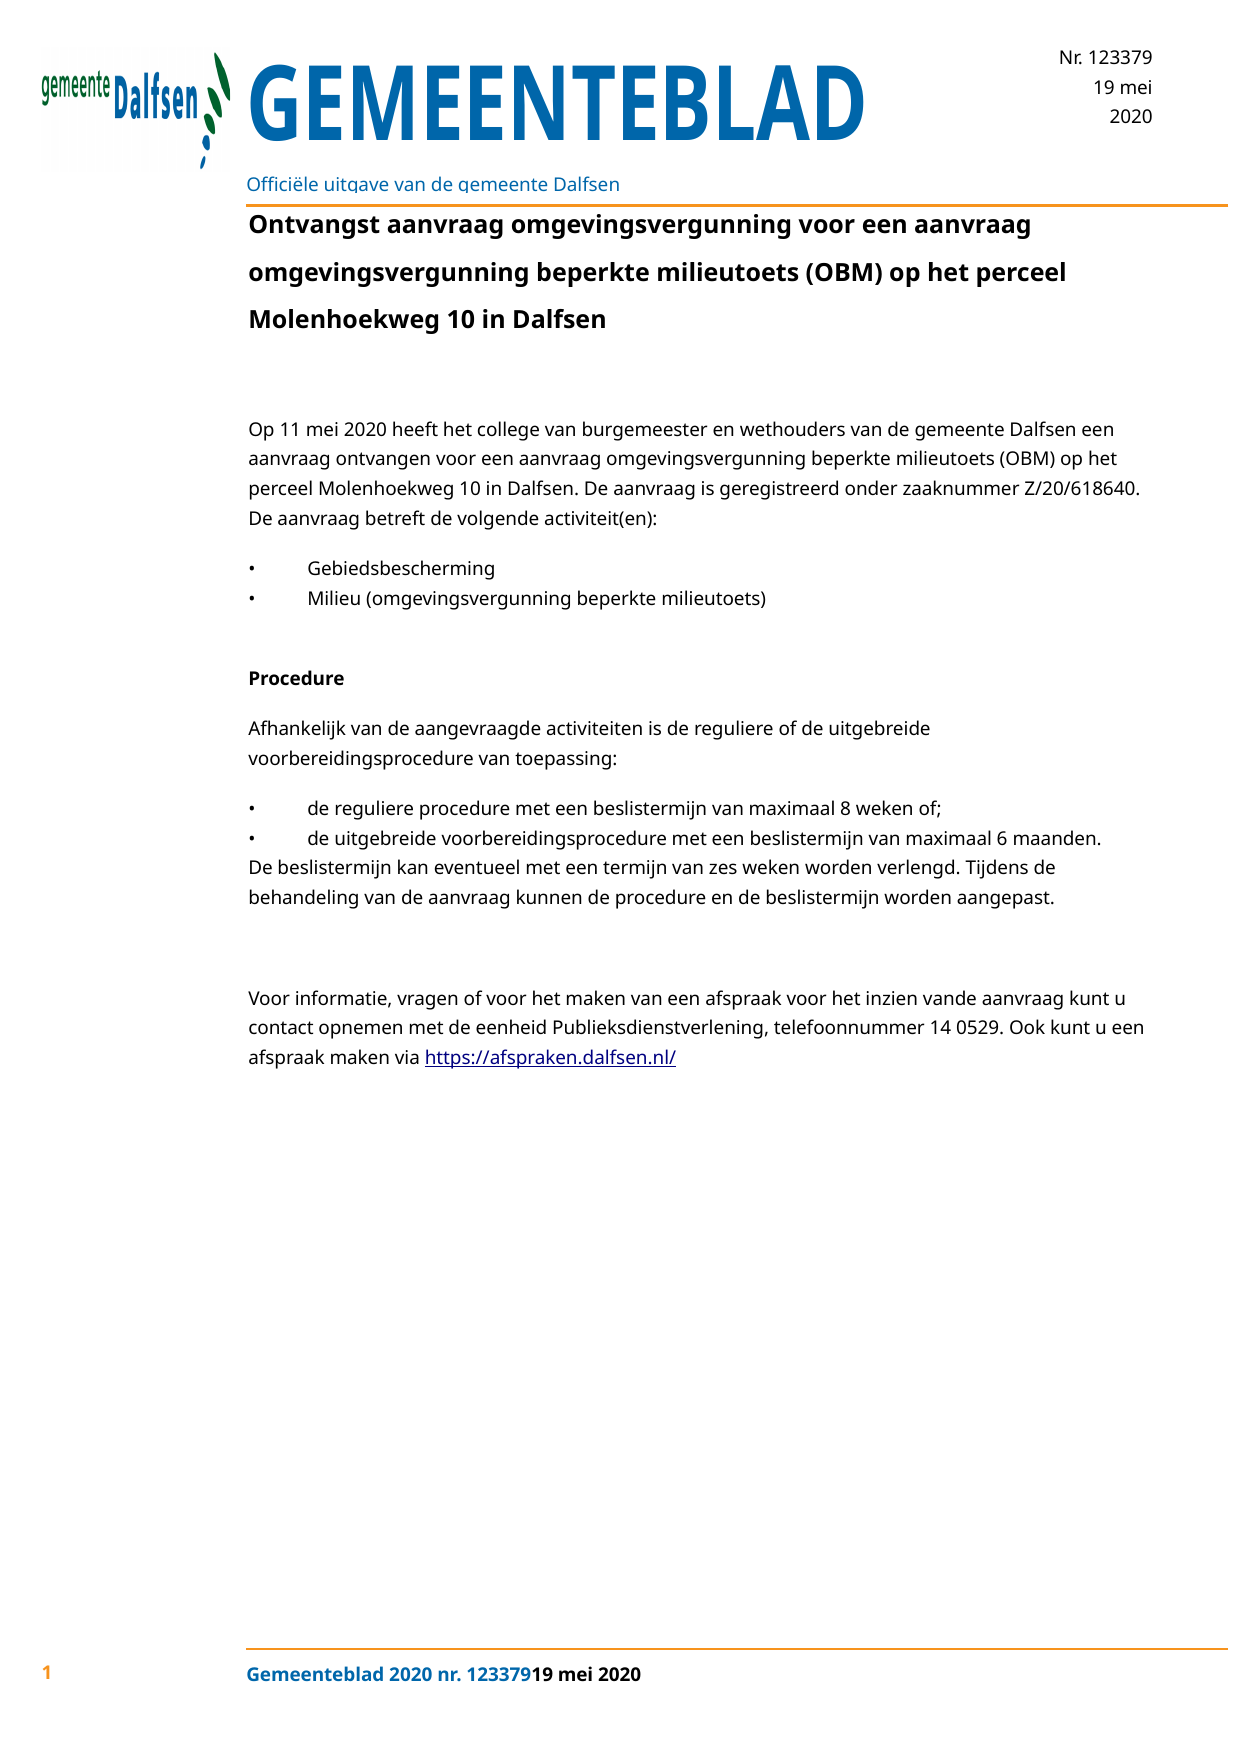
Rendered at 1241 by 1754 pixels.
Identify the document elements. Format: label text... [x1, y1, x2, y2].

list de reguliere procedure met een beslistermijn van maximaal 8 weken of; [248, 795, 1152, 821]
text Voor informatie, vragen of voor het maken van een afspraak voor het inzien vande aanvraag kunt u contact opnemen met de eenheid Publieksdienstverlening, telefoonnummer 14 0529. Ook kunt u een afspraak maken via https://afspraken.dalfsen.nl/ [248, 985, 1152, 1069]
text Afhankelijk van de aangevraagde activiteiten is de reguliere of de uitgebreide voorbereidingsprocedure van toepassing: [248, 715, 1152, 770]
picture [41, 47, 231, 172]
text Op 11 mei 2020 heeft het college van burgemeester en wethouders van de gemeente Dalfsen een aanvraag ontvangen voor een aanvraag omgevingsvergunning beperkte milieutoets (OBM) op het perceel Molenhoekweg 10 in Dalfsen. De aanvraag is geregistreerd onder zaaknummer Z/20/618640. De aanvraag betreft de volgende activiteit(en): [248, 416, 1152, 530]
text De beslistermijn kan eventueel met een termijn van zes weken worden verlengd. Tijdens de behandeling van de aanvraag kunnen de procedure en de beslistermijn worden aangepast. [248, 854, 1152, 909]
list Gebiedsbescherming [248, 555, 1152, 581]
list Milieu (omgevingsvergunning beperkte milieutoets) [248, 585, 1152, 610]
text Procedure [248, 665, 1152, 690]
list de uitgebreide voorbereidingsprocedure met een beslistermijn van maximaal 6 maanden. [248, 825, 1152, 850]
text Ontvangst aanvraag omgevingsvergunning voor een aanvraag omgevingsvergunning beperkte milieutoets (OBM) op het perceel Molenhoekweg 10 in Dalfsen [248, 207, 1152, 336]
